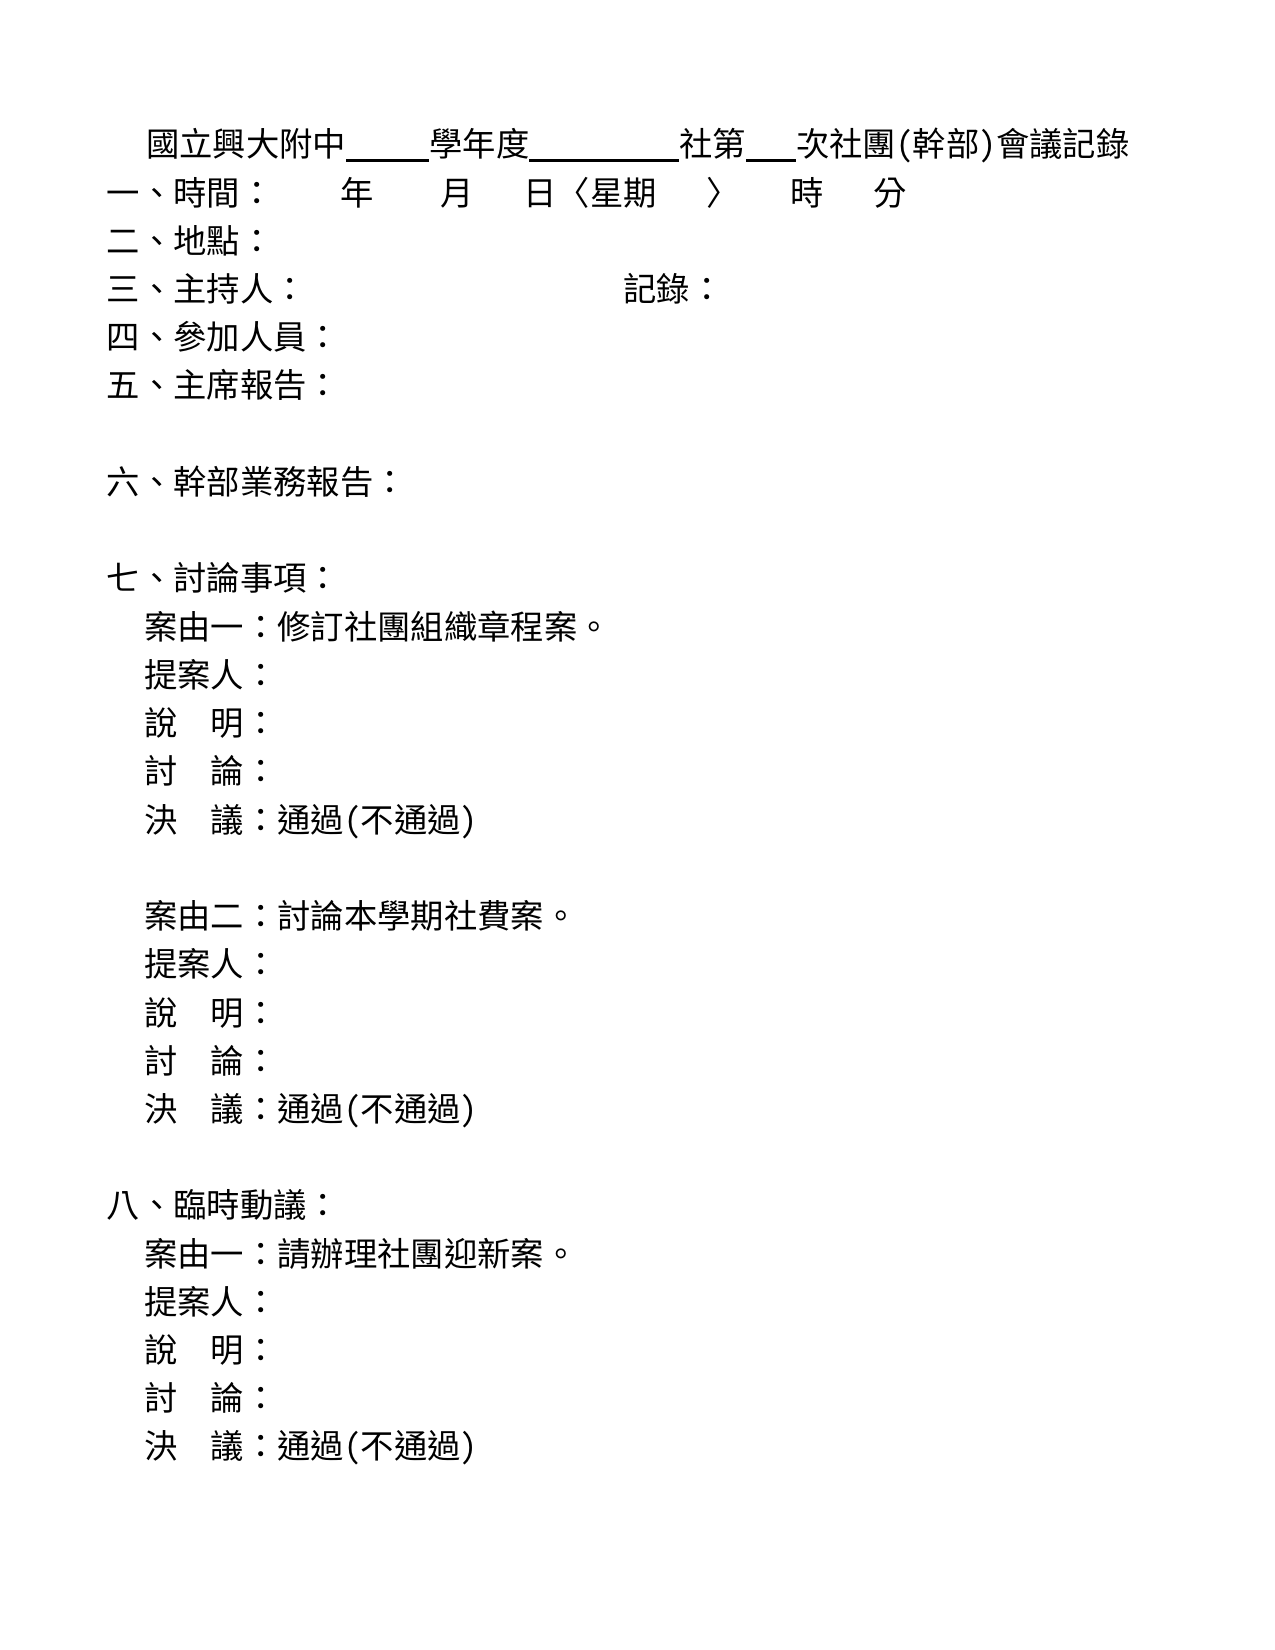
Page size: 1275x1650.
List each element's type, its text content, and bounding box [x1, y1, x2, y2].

text 案由一：請辦理社團迎新案。 [144, 1227, 1169, 1276]
text 案由一：修訂社團組織章程案。 [144, 600, 1169, 649]
text 決 議：通過(不通過) [144, 1083, 1169, 1131]
text 決 議：通過(不通過) [144, 793, 1169, 842]
text 八、臨時動議： [106, 1179, 1169, 1227]
text 一、時間： 年 月 日〈星期 〉 時 分 [106, 166, 1169, 214]
text 說 明： [144, 697, 1169, 745]
text 國立興大附中 學年度 社第 次社團(幹部)會議記錄 [106, 118, 1169, 166]
text 決 議：通過(不通過) [144, 1420, 1169, 1468]
text 提案人： [144, 649, 1169, 697]
text 五、主席報告： [106, 359, 1169, 407]
text 討 論： [144, 1372, 1169, 1420]
text 說 明： [144, 1324, 1169, 1372]
text 二、地點： [106, 214, 1169, 263]
text 提案人： [144, 1276, 1169, 1324]
text 六、幹部業務報告： [106, 456, 1169, 504]
text 案由二：討論本學期社費案。 [144, 890, 1169, 938]
text 七、討論事項： [106, 552, 1169, 600]
text 討 論： [144, 1034, 1169, 1083]
text 三、主持人： 記錄： [106, 263, 1169, 311]
text 討 論： [144, 745, 1169, 793]
text 提案人： [144, 938, 1169, 986]
text 說 明： [144, 986, 1169, 1034]
text 四、參加人員： [106, 311, 1169, 359]
